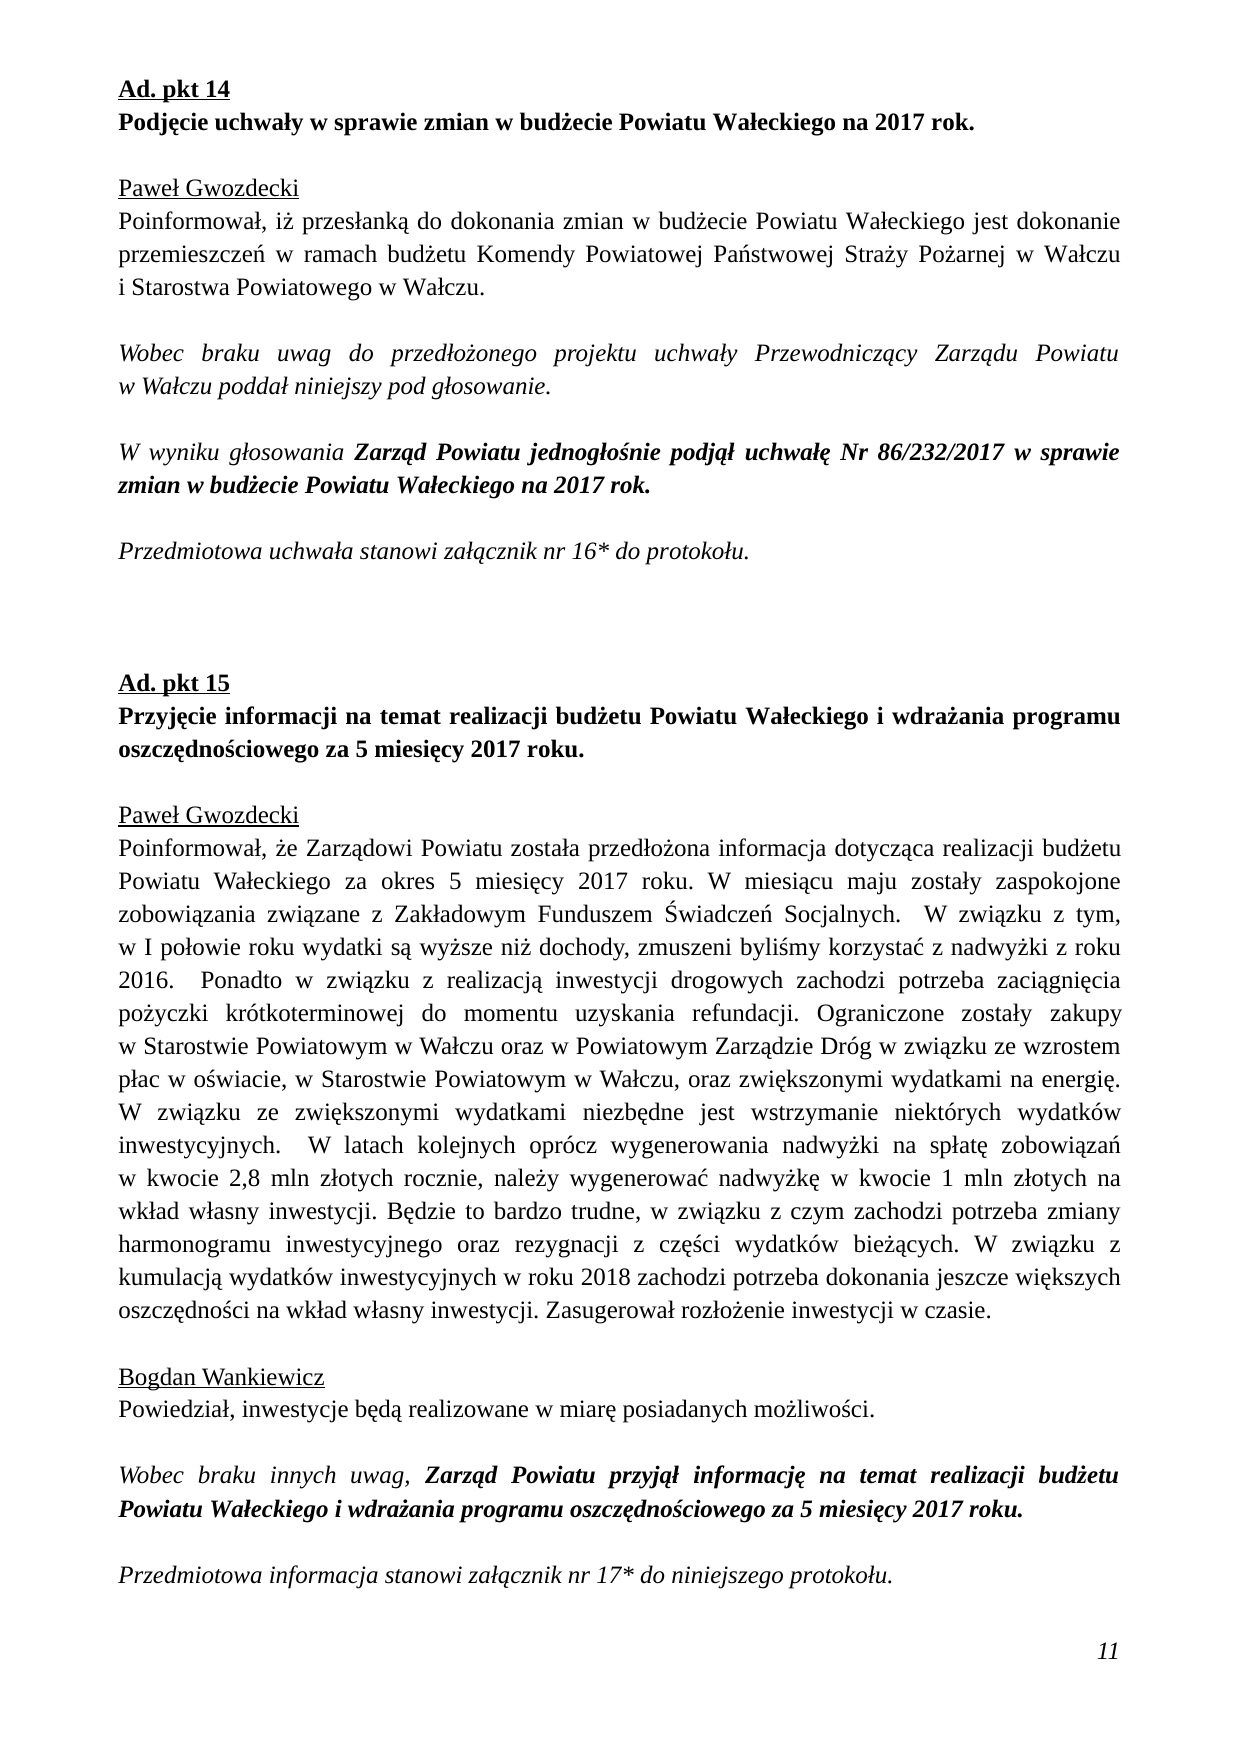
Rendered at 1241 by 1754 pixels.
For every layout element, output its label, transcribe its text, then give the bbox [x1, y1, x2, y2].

text Podjęcie uchwały w sprawie zmian w budżecie Powiatu Wałeckiego na 2017 rok. [118, 107, 1122, 136]
text Przedmiotowa uchwała stanowi załącznik nr 16* do protokołu. [118, 536, 1122, 565]
text Paweł Gwozdecki [118, 800, 1122, 829]
text Wobec braku innych uwag, Zarząd Powiatu przyjął informację na temat realizacji budżetu Powiatu Wałeckiego i wdrażania programu oszczędnościowego za 5 miesięcy 2017 roku. [118, 1461, 1122, 1522]
text Powiedział, inwestycje będą realizowane w miarę posiadanych możliwości. [118, 1394, 1122, 1423]
text Poinformował, iż przesłanką do dokonania zmian w budżecie Powiatu Wałeckiego jest dokonanie przemieszczeń w ramach budżetu Komendy Powiatowej Państwowej Straży Pożarnej w Wałczu i Starostwa Powiatowego w Wałczu. [118, 206, 1122, 301]
text Wobec braku uwag do przedłożonego projektu uchwały Przewodniczący Zarządu Powiatu w Wałczu poddał niniejszy pod głosowanie. [118, 338, 1122, 400]
text Przyjęcie informacji na temat realizacji budżetu Powiatu Wałeckiego i wdrażania programu oszczędnościowego za 5 miesięcy 2017 roku. [118, 701, 1122, 763]
text Poinformował, że Zarządowi Powiatu została przedłożona informacja dotycząca realizacji budżetu Powiatu Wałeckiego za okres 5 miesięcy 2017 roku. W miesiącu maju zostały zaspokojone zobowiązania związane z Zakładowym Funduszem Świadczeń Socjalnych. W związku z tym, w I połowie roku wydatki są wyższe niż dochody, zmuszeni byliśmy korzystać z nadwyżki z roku 2016. Ponadto w związku z realizacją inwestycji drogowych zachodzi potrzeba zaciągnięcia pożyczki krótkoterminowej do momentu uzyskania refundacji. Ograniczone zostały zakupy w Starostwie Powiatowym w Wałczu oraz w Powiatowym Zarządzie Dróg w związku ze wzrostem płac w oświacie, w Starostwie Powiatowym w Wałczu, oraz zwiększonymi wydatkami na energię. W związku ze zwiększonymi wydatkami niezbędne jest wstrzymanie niektórych wydatków inwestycyjnych. W latach kolejnych oprócz wygenerowania nadwyżki na spłatę zobowiązań w kwocie 2,8 mln złotych rocznie, należy wygenerować nadwyżkę w kwocie 1 mln złotych na wkład własny inwestycji. Będzie to bardzo trudne, w związku z czym zachodzi potrzeba zmiany harmonogramu inwestycyjnego oraz rezygnacji z części wydatków bieżących. W związku z kumulacją wydatków inwestycyjnych w roku 2018 zachodzi potrzeba dokonania jeszcze większych oszczędności na wkład własny inwestycji. Zasugerował rozłożenie inwestycji w czasie. [118, 833, 1122, 1324]
text Przedmiotowa informacja stanowi załącznik nr 17* do niniejszego protokołu. [118, 1560, 1122, 1588]
text Paweł Gwozdecki [118, 173, 1122, 202]
text Bogdan Wankiewicz [118, 1362, 1122, 1390]
text Ad. pkt 14 [118, 74, 1122, 102]
text W wyniku głosowania Zarząd Powiatu jednogłośnie podjął uchwałę Nr 86/232/2017 w sprawie zmian w budżecie Powiatu Wałeckiego na 2017 rok. [118, 437, 1122, 499]
text Ad. pkt 15 [118, 668, 1122, 697]
